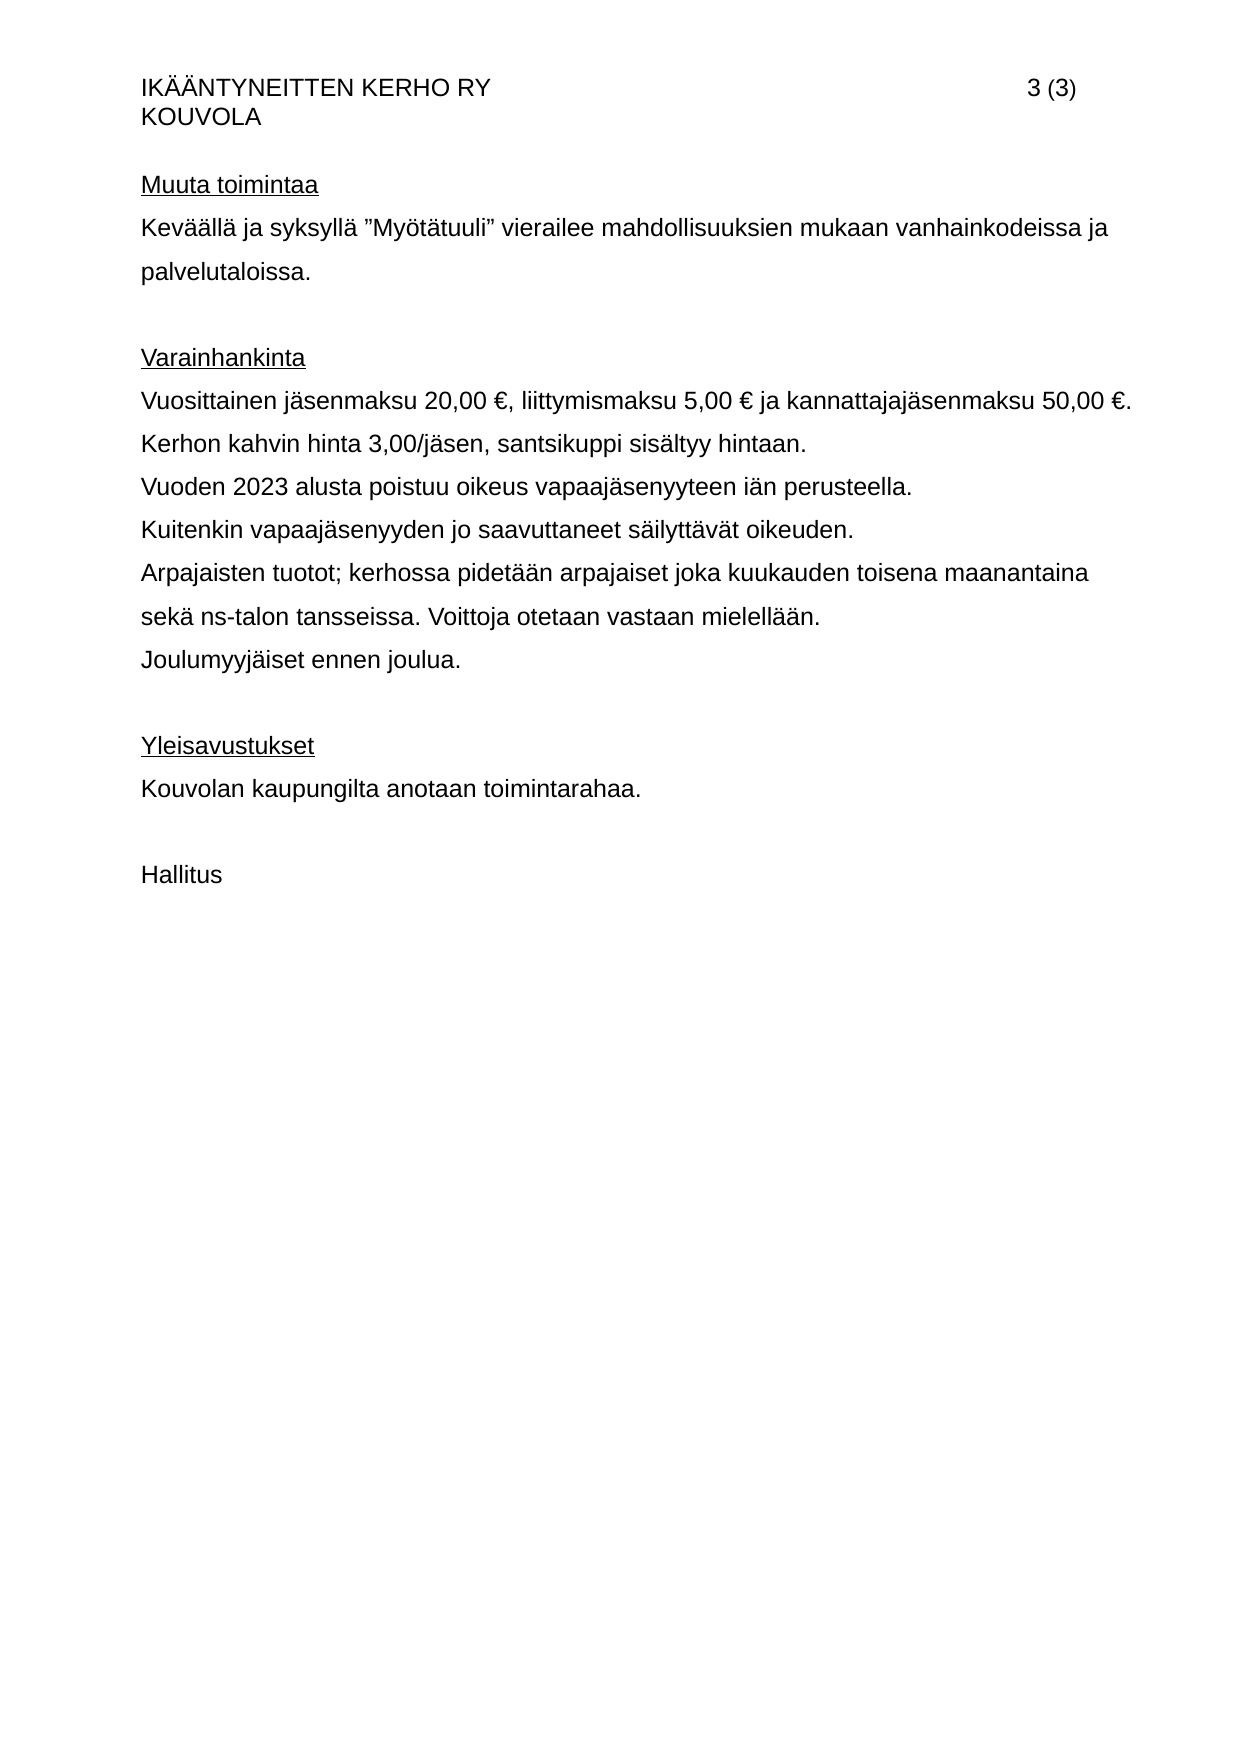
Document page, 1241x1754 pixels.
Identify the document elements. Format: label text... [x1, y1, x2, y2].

text Arpajaisten tuotot; kerhossa pidetään arpajaiset joka kuukauden toisena maanantaina sekä ns-talon tansseissa. Voittoja otetaan vastaan mielellään. [141, 558, 1138, 630]
text Joulumyyjäiset ennen joulua. [141, 645, 1138, 673]
text Keväällä ja syksyllä ”Myötätuuli” vierailee mahdollisuuksien mukaan vanhainkodeissa ja palvelutaloissa. [141, 213, 1138, 285]
text Varainhankinta [141, 343, 1138, 372]
text Vuoden 2023 alusta poistuu oikeus vapaajäsenyyteen iän perusteella. [141, 472, 1138, 501]
text Hallitus [141, 860, 1138, 889]
text Vuosittainen jäsenmaksu 20,00 €, liittymismaksu 5,00 € ja kannattajajäsenmaksu 50,00 €. [141, 386, 1138, 415]
text Yleisavustukset [141, 731, 1138, 760]
text Kouvolan kaupungilta anotaan toimintarahaa. [141, 774, 1138, 803]
text Kerhon kahvin hinta 3,00/jäsen, santsikuppi sisältyy hintaan. [141, 429, 1138, 458]
text Muuta toimintaa [141, 170, 1138, 199]
text Kuitenkin vapaajäsenyyden jo saavuttaneet säilyttävät oikeuden. [141, 515, 1138, 544]
